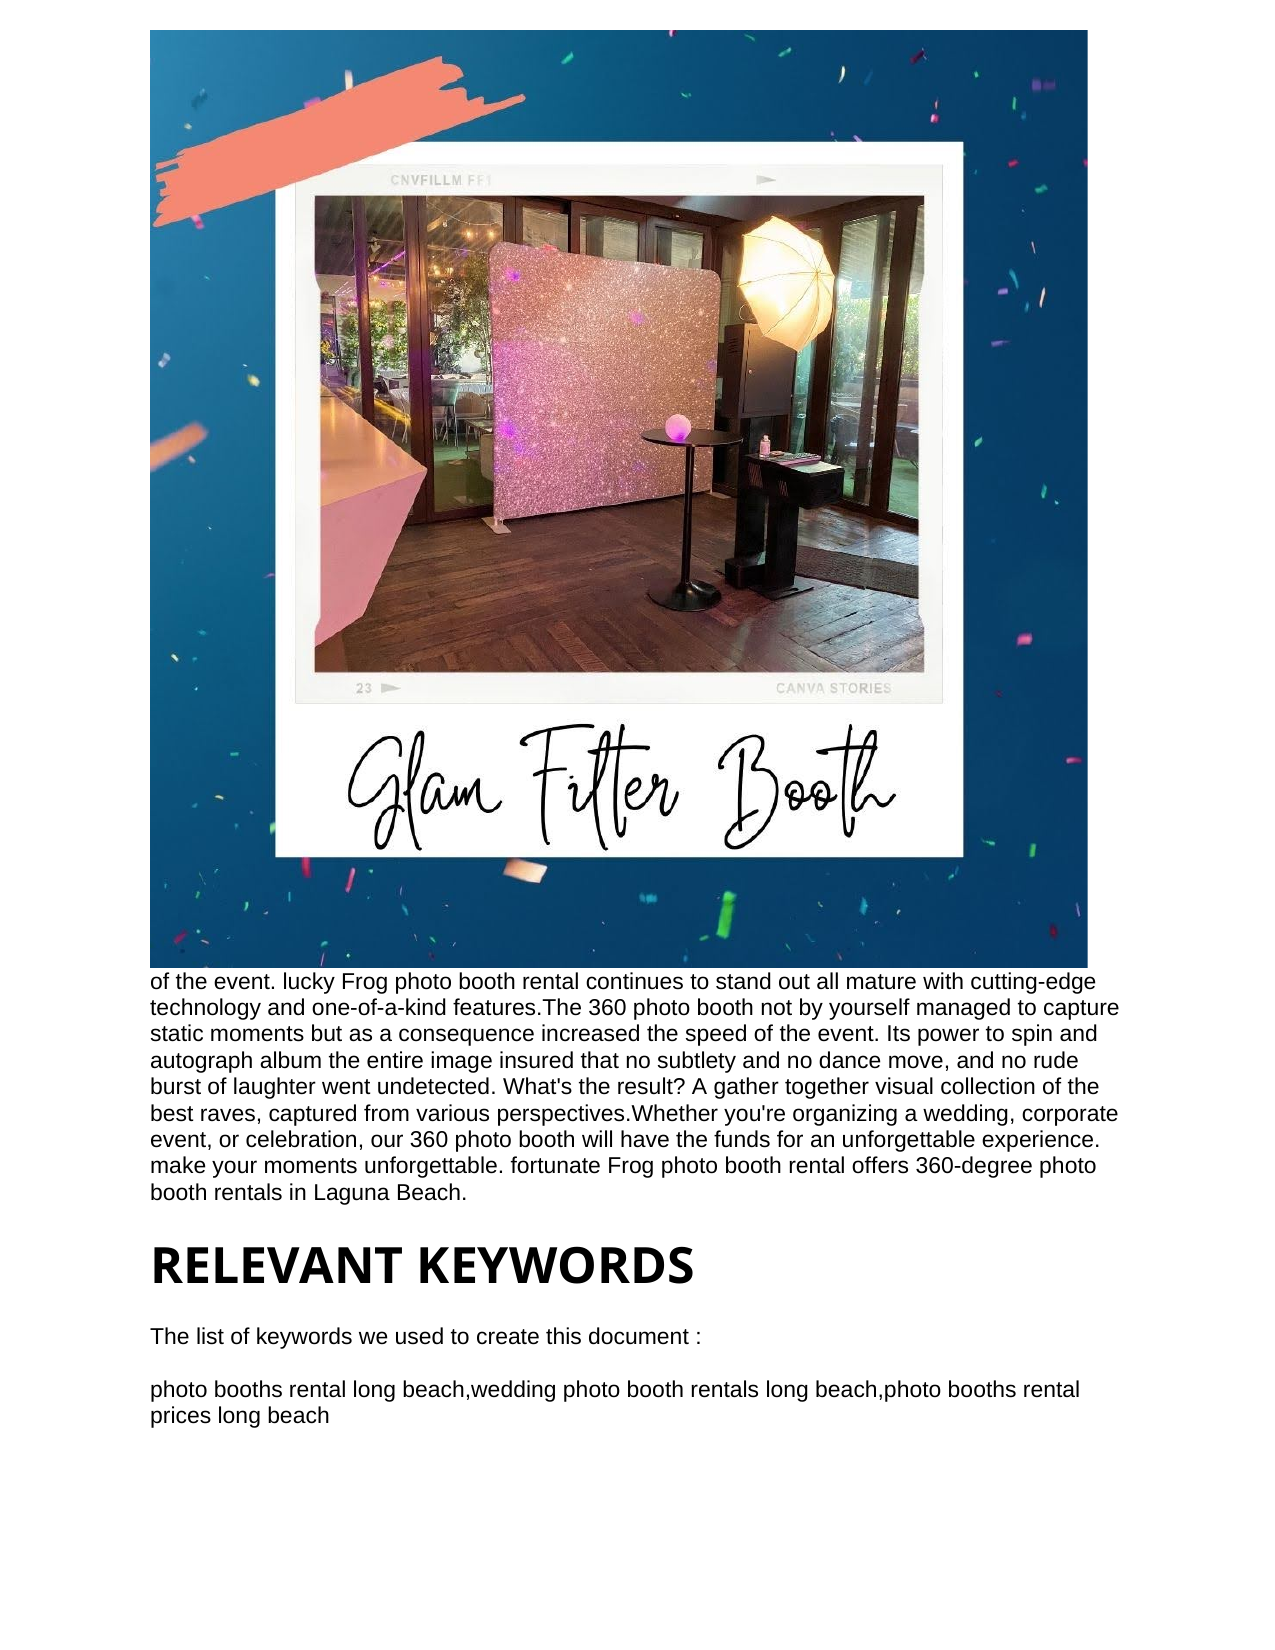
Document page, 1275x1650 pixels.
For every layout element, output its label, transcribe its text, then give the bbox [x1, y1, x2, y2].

text The list of keywords we used to create this document : [150, 1323, 1125, 1349]
text of the event. lucky Frog photo booth rental continues to stand out all mature with cutting-edge technology and one-of-a-kind features.The 360 photo booth not by yourself managed to capture static moments but as a consequence increased the speed of the event. Its power to spin and autograph album the entire image insured that no subtlety and no dance move, and no rude burst of laughter went undetected. What's the result? A gather together visual collection of the best raves, captured from various perspectives.Whether you're organizing a wedding, corporate event, or celebration, our 360 photo booth will have the funds for an unforgettable experience. make your moments unforgettable. fortunate Frog photo booth rental offers 360-degree photo booth rentals in Laguna Beach. [150, 968, 1125, 1205]
text photo booths rental long beach,wedding photo booth rentals long beach,photo booths rental prices long beach [150, 1376, 1125, 1428]
picture [150, 30, 1088, 968]
subtitle RELEVANT KEYWORDS [150, 1230, 1125, 1298]
